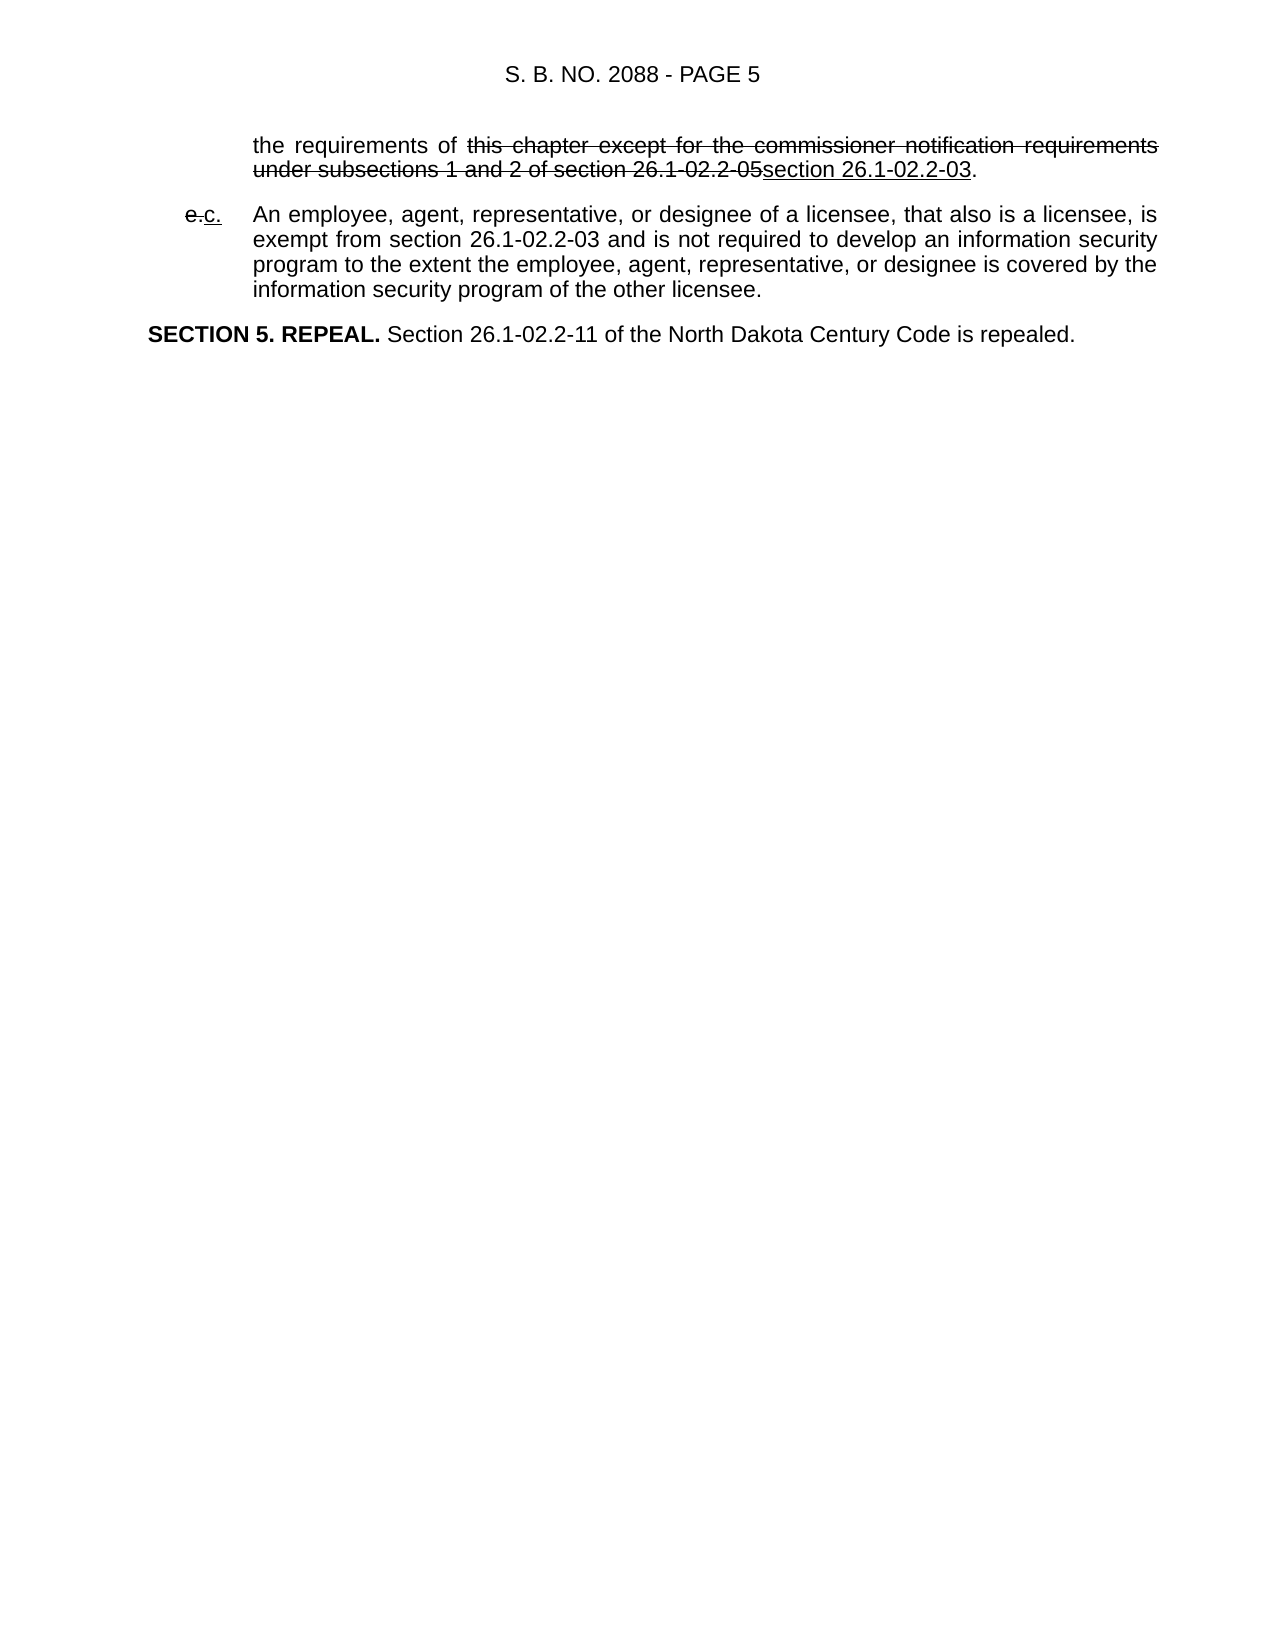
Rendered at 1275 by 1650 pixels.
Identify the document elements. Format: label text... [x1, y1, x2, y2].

text the requirements of this chapter except for the commissioner notification requirements under subsections 1 and 2 of section 26.1‑02.2‑05section 26.1‑02.2‑03. [106, 133, 1158, 183]
text e.c. An employee, agent, representative, or designee of a licensee, that also is a licensee, is exempt from section 26.1‑02.2‑03 and is not required to develop an information security program to the extent the employee, agent, representative, or designee is covered by the information security program of the other licensee. [106, 203, 1158, 302]
text SECTION 5. REPEAL. Section 26.1‑02.2‑11 of the North Dakota Century Code is repealed. [106, 322, 1158, 347]
